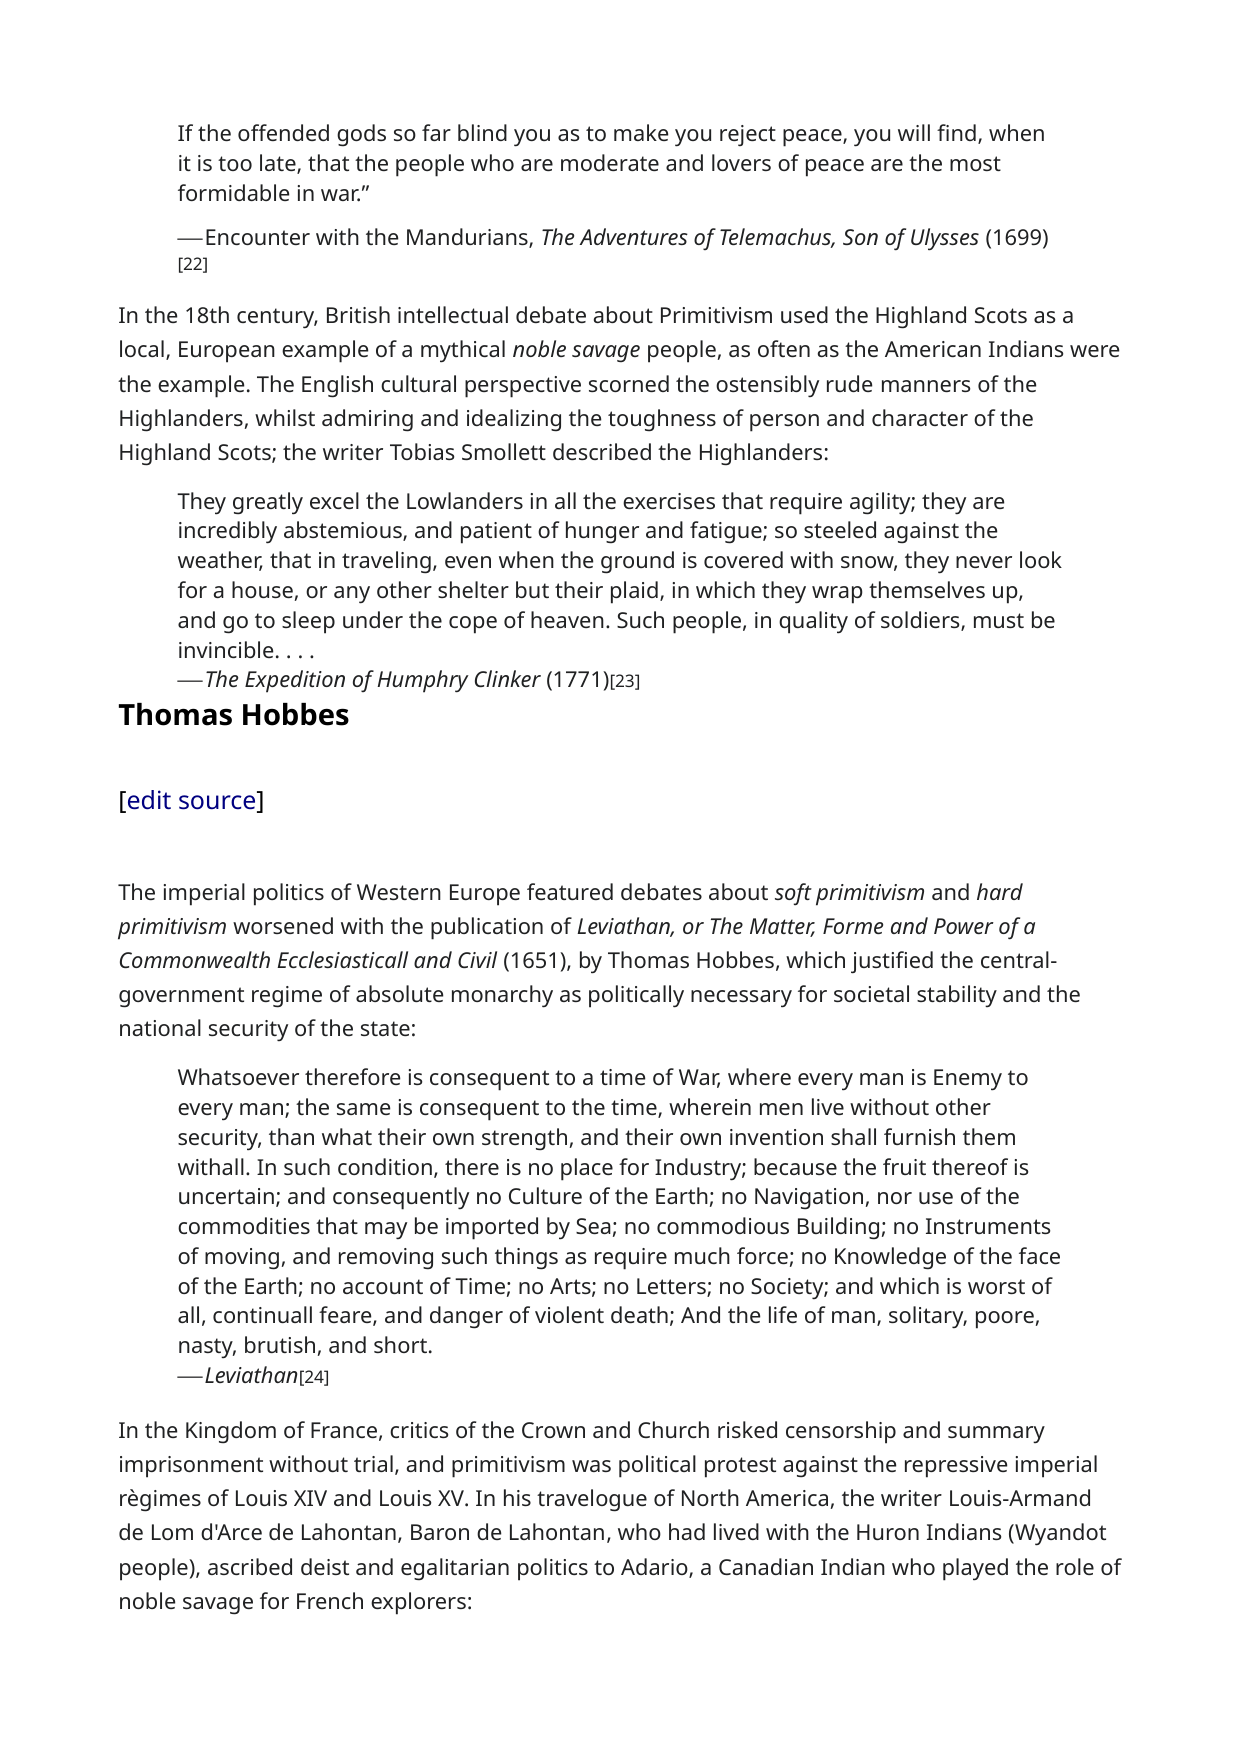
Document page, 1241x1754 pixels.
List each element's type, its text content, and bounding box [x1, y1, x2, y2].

text — Encounter with the Mandurians, The Adventures of Telemachus, Son of Ulysses (1699)[22] [177, 222, 1063, 275]
text In the 18th century, British intellectual debate about Primitivism used the Highland Scots as a local, European example of a mythical noble savage people, as often as the American Indians were the example. The English cultural perspective scorned the ostensibly rude manners of the Highlanders, whilst admiring and idealizing the toughness of person and character of the Highland Scots; the writer Tobias Smollett described the Highlanders: [118, 300, 1122, 467]
subtitle Thomas Hobbes [118, 694, 1122, 734]
text Whatsoever therefore is consequent to a time of War, where every man is Enemy to every man; the same is consequent to the time, wherein men live without other security, than what their own strength, and their own invention shall furnish them withall. In such condition, there is no place for Industry; because the fruit thereof is uncertain; and consequently no Culture of the Earth; no Navigation, nor use of the commodities that may be imported by Sea; no commodious Building; no Instruments of moving, and removing such things as require much force; no Knowledge of the face of the Earth; no account of Time; no Arts; no Letters; no Society; and which is worst of all, continuall feare, and danger of violent death; And the life of man, solitary, poore, nasty, brutish, and short. [177, 1062, 1063, 1360]
text If the offended gods so far blind you as to make you reject peace, you will find, when it is too late, that the people who are moderate and lovers of peace are the most formidable in war.” [177, 118, 1063, 207]
text — The Expedition of Humphry Clinker (1771)[23] [177, 664, 1063, 694]
text In the Kingdom of France, critics of the Crown and Church risked censorship and summary imprisonment without trial, and primitivism was political protest against the repressive imperial règimes of Louis XIV and Louis XV. In his travelogue of North America, the writer Louis-Armand de Lom d'Arce de Lahontan, Baron de Lahontan, who had lived with the Huron Indians (Wyandot people), ascribed deist and egalitarian politics to Adario, a Canadian Indian who played the role of noble savage for French explorers: [118, 1415, 1122, 1616]
text [edit source] [118, 783, 1122, 817]
text — Leviathan[24] [177, 1360, 1063, 1390]
text They greatly excel the Lowlanders in all the exercises that require agility; they are incredibly abstemious, and patient of hunger and fatigue; so steeled against the weather, that in traveling, even when the ground is covered with snow, they never look for a house, or any other shelter but their plaid, in which they wrap themselves up, and go to sleep under the cope of heaven. Such people, in quality of soldiers, must be invincible. . . . [177, 486, 1063, 664]
text The imperial politics of Western Europe featured debates about soft primitivism and hard primitivism worsened with the publication of Leviathan, or The Matter, Forme and Power of a Commonwealth Ecclesiasticall and Civil (1651), by Thomas Hobbes, which justified the central-government regime of absolute monarchy as politically necessary for societal stability and the national security of the state: [118, 877, 1122, 1043]
